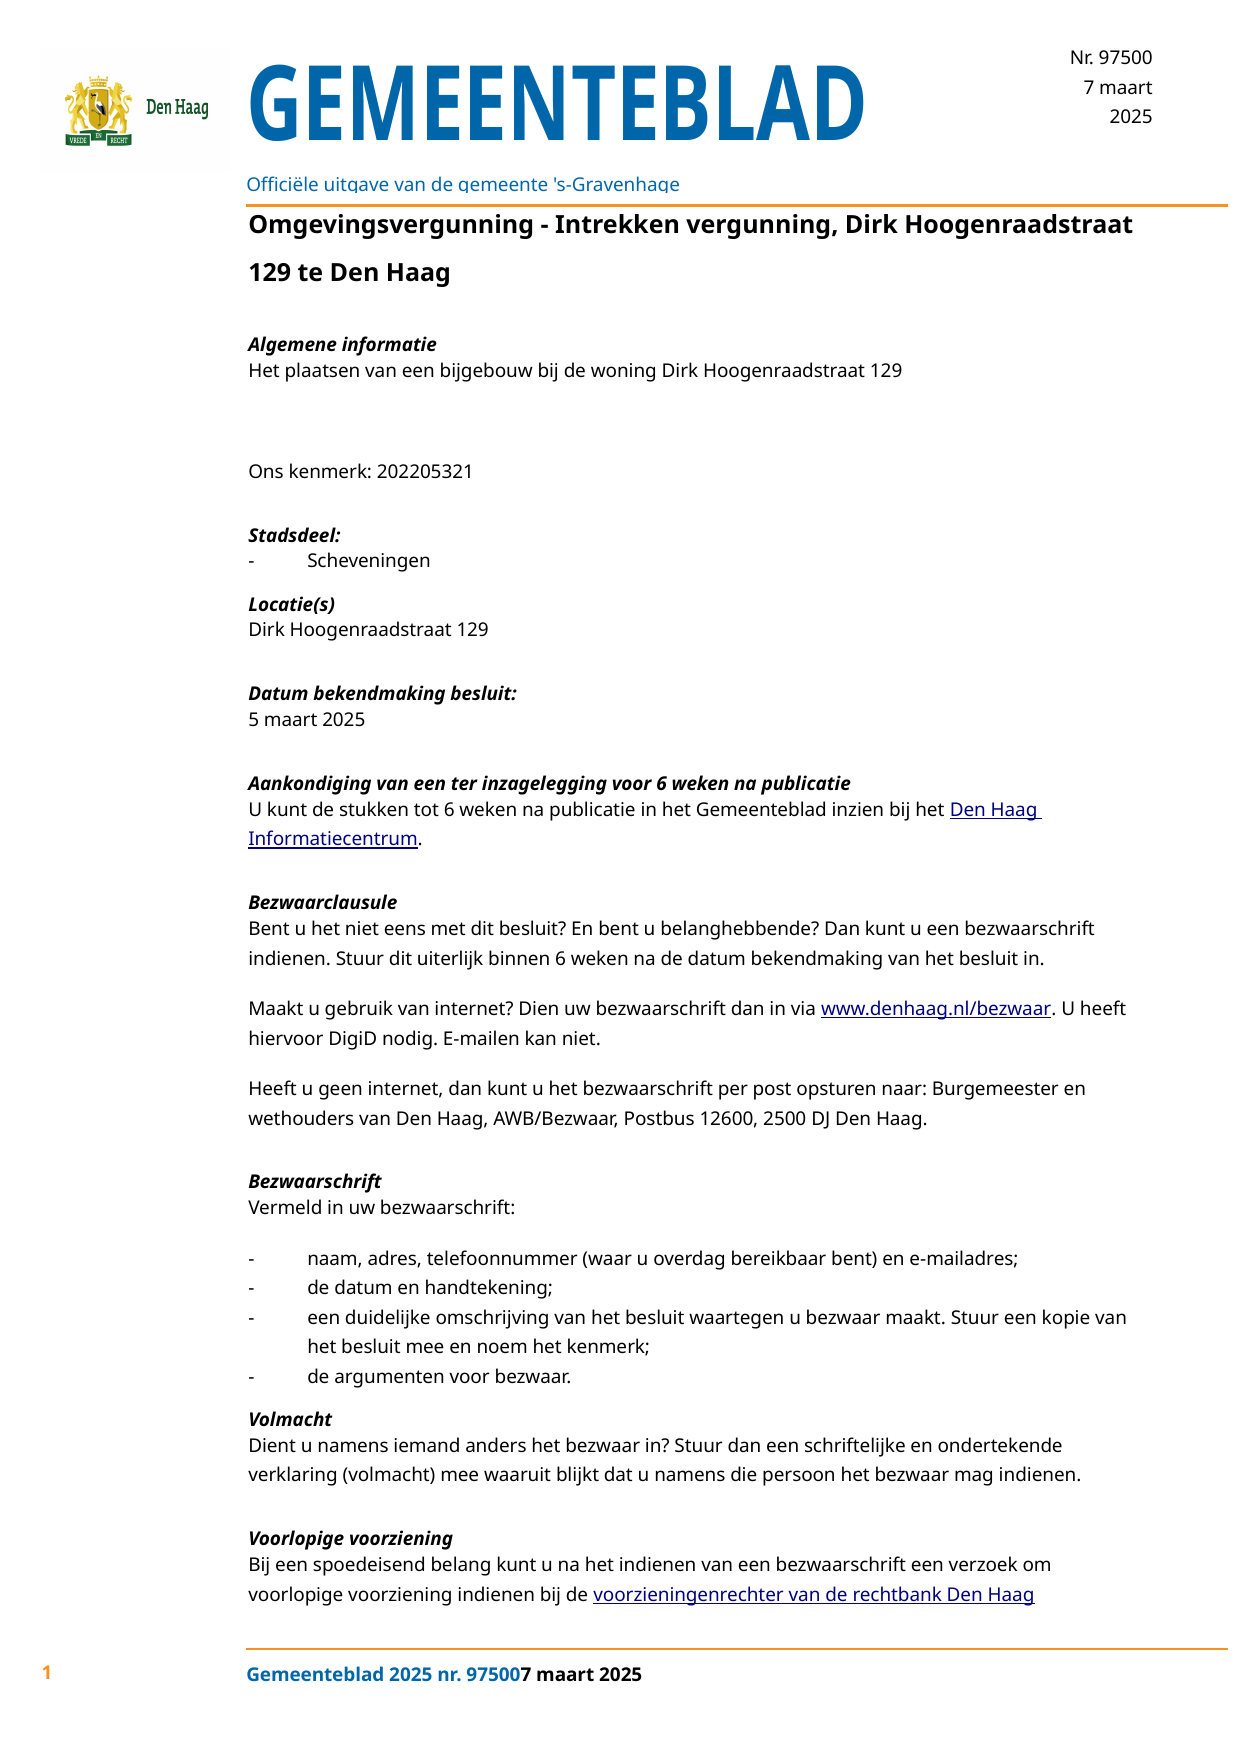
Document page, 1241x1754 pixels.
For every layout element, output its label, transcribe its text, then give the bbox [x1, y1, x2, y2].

list de argumenten voor bezwaar. [248, 1363, 1152, 1389]
text Ons kenmerk: 202205321 [248, 458, 1152, 484]
text Het plaatsen van een bijgebouw bij de woning Dirk Hoogenraadstraat 129 [248, 357, 1152, 383]
text U kunt de stukken tot 6 weken na publicatie in het Gemeenteblad inzien bij het Den Haag Informatiecentrum. [248, 796, 1152, 851]
text Dient u namens iemand anders het bezwaar in? Stuur dan een schriftelijke en ondertekende verklaring (volmacht) mee waaruit blijkt dat u namens die persoon het bezwaar mag indienen. [248, 1432, 1152, 1487]
text Bezwaarschrift [248, 1169, 1152, 1194]
text Maakt u gebruik van internet? Dien uw bezwaarschrift dan in via www.denhaag.nl/bezwaar. U heeft hiervoor DigiD nodig. E-mailen kan niet. [248, 995, 1152, 1051]
text Bij een spoedeisend belang kunt u na het indienen van een bezwaarschrift een verzoek om voorlopige voorziening indienen bij de voorzieningenrechter van de rechtbank Den Haag [248, 1551, 1152, 1607]
text Vermeld in uw bezwaarschrift: [248, 1194, 1152, 1220]
text Bent u het niet eens met dit besluit? En bent u belanghebbende? Dan kunt u een bezwaarschrift indienen. Stuur dit uiterlijk binnen 6 weken na de datum bekendmaking van het besluit in. [248, 915, 1152, 971]
text Bezwaarclausule [248, 889, 1152, 915]
list Scheveningen [248, 548, 1152, 573]
text Heeft u geen internet, dan kunt u het bezwaarschrift per post opsturen naar: Burgemeester en wethouders van Den Haag, AWB/Bezwaar, Postbus 12600, 2500 DJ Den Haag. [248, 1075, 1152, 1131]
picture [41, 47, 231, 172]
text 5 maart 2025 [248, 706, 1152, 732]
text Locatie(s) [248, 591, 1152, 617]
text Algemene informatie [248, 331, 1152, 357]
text Omgevingsvergunning - Intrekken vergunning, Dirk Hoogenraadstraat 129 te Den Haag [248, 207, 1152, 288]
text Datum bekendmaking besluit: [248, 681, 1152, 706]
text Aankondiging van een ter inzagelegging voor 6 weken na publicatie [248, 770, 1152, 796]
text Volmacht [248, 1406, 1152, 1432]
list de datum en handtekening; [248, 1274, 1152, 1300]
list een duidelijke omschrijving van het besluit waartegen u bezwaar maakt. Stuur een kopie van het besluit mee en noem het kenmerk; [248, 1304, 1152, 1359]
text Dirk Hoogenraadstraat 129 [248, 617, 1152, 642]
text Stadsdeel: [248, 522, 1152, 548]
text Voorlopige voorziening [248, 1526, 1152, 1551]
list naam, adres, telefoonnummer (waar u overdag bereikbaar bent) en e-mailadres; [248, 1245, 1152, 1271]
